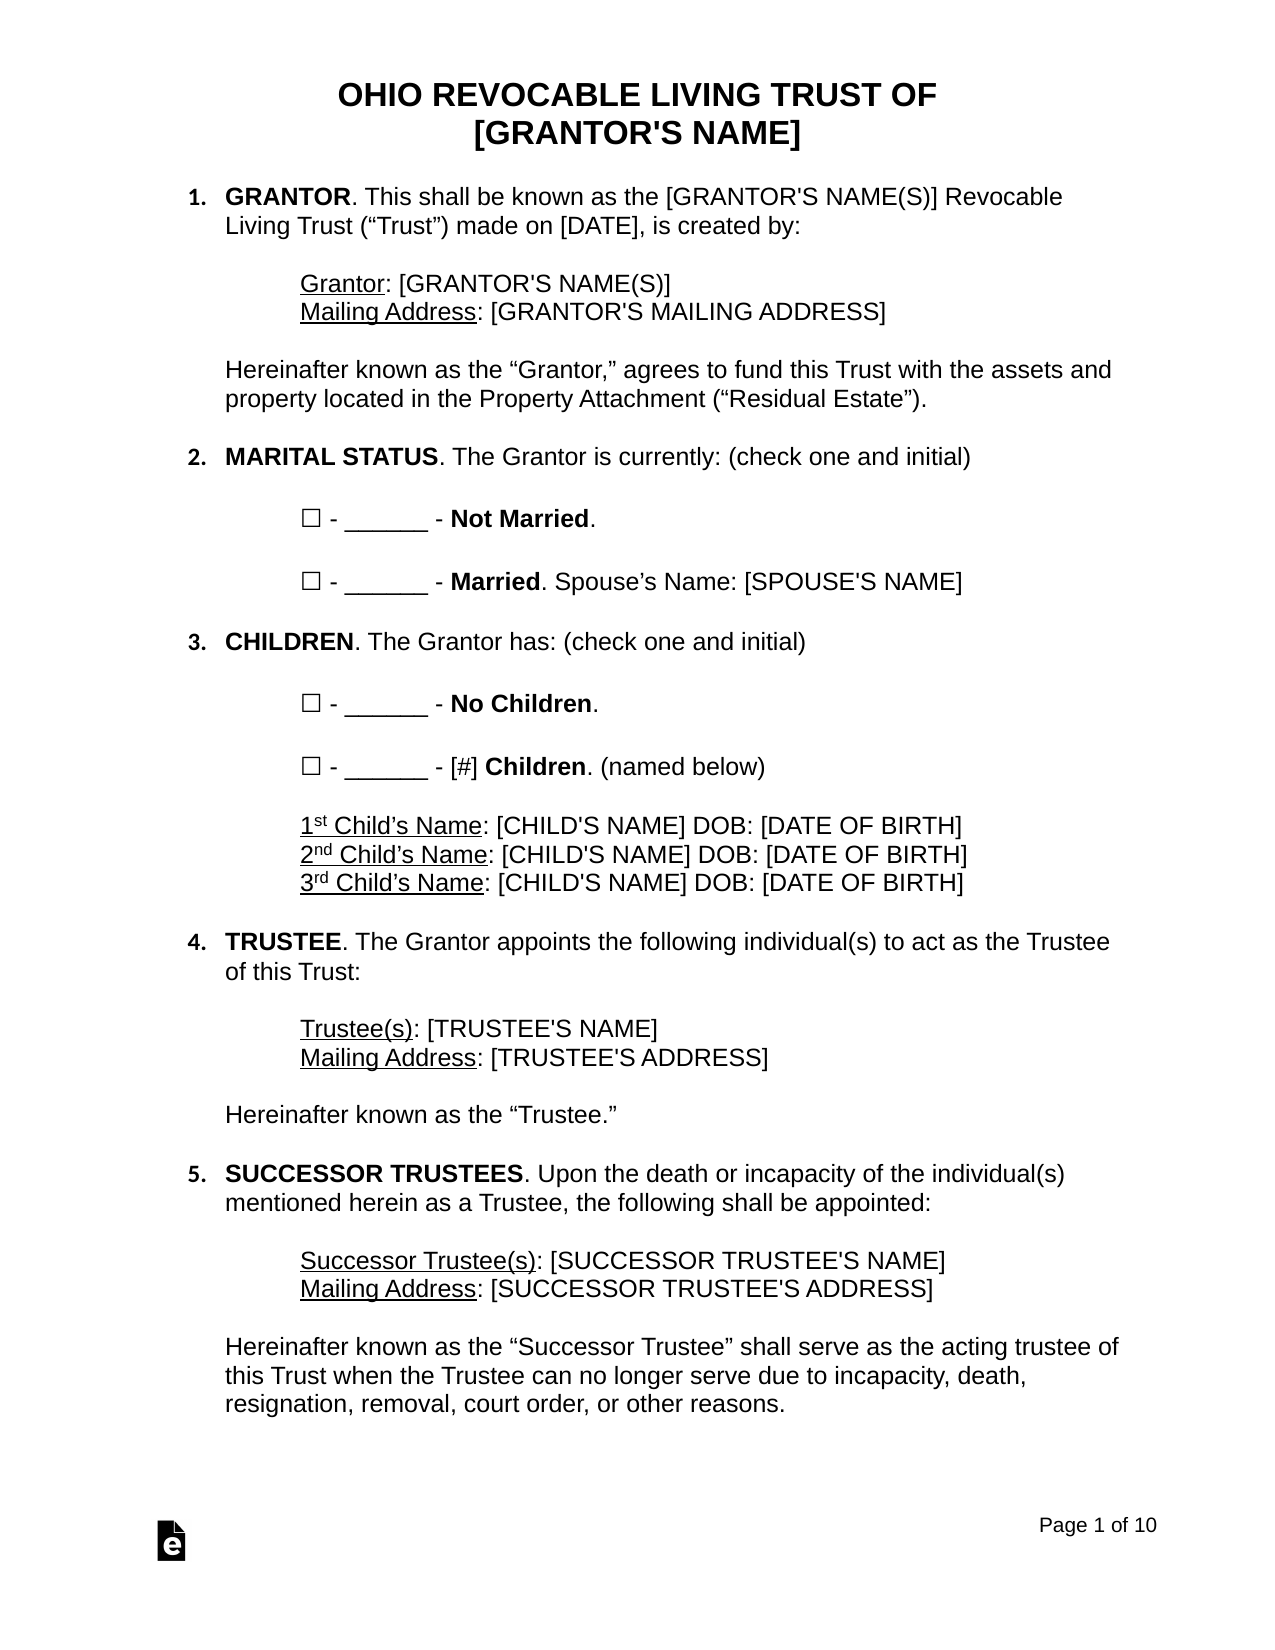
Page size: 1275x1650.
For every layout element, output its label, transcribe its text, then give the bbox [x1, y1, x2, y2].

list Mailing Address: [GRANTOR'S MAILING ADDRESS] [300, 297, 1125, 326]
list Hereinafter known as the “Successor Trustee” shall serve as the acting trustee of this Trust when the Trustee can no longer serve due to incapacity, death, resignation, removal, court order, or other reasons. [225, 1332, 1125, 1418]
list MARITAL STATUS. The Grantor is currently: (check one and initial) [187, 441, 1125, 472]
list SUCCESSOR TRUSTEES. Upon the death or incapacity of the individual(s) mentioned herein as a Trustee, the following shall be appointed: [187, 1158, 1125, 1217]
list 3rd Child’s Name: [CHILD'S NAME] DOB: [DATE OF BIRTH] [300, 868, 1125, 897]
list ☐ - ______ - No Children. [300, 685, 1125, 719]
list Successor Trustee(s): [SUCCESSOR TRUSTEE'S NAME] [300, 1246, 1125, 1274]
text Hereinafter known as the “Trustee.” [225, 1100, 1125, 1129]
text OHIO REVOCABLE LIVING TRUST OF [150, 75, 1125, 113]
list ☐ - ______ - [#] Children. (named below) [300, 748, 1125, 782]
list Grantor: [GRANTOR'S NAME(S)] [300, 269, 1125, 297]
list ☐ - ______ - Married. Spouse’s Name: [SPOUSE'S NAME] [300, 563, 1125, 597]
list ☐ - ______ - Not Married. [300, 500, 1125, 534]
list GRANTOR. This shall be known as the [GRANTOR'S NAME(S)] Revocable Living Trust (“Trust”) made on [DATE], is created by: [187, 181, 1125, 240]
text [GRANTOR'S NAME] [150, 113, 1125, 152]
list 2nd Child’s Name: [CHILD'S NAME] DOB: [DATE OF BIRTH] [300, 840, 1125, 868]
list Trustee(s): [TRUSTEE'S NAME] [300, 1014, 1125, 1043]
list Hereinafter known as the “Grantor,” agrees to fund this Trust with the assets and property located in the Property Attachment (“Residual Estate”). [225, 355, 1125, 412]
list CHILDREN. The Grantor has: (check one and initial) [187, 626, 1125, 657]
list TRUSTEE. The Grantor appoints the following individual(s) to act as the Trustee of this Trust: [187, 926, 1125, 985]
list Mailing Address: [TRUSTEE'S ADDRESS] [300, 1043, 1125, 1071]
list Mailing Address: [SUCCESSOR TRUSTEE'S ADDRESS] [300, 1274, 1125, 1303]
list 1st Child’s Name: [CHILD'S NAME] DOB: [DATE OF BIRTH] [300, 811, 1125, 840]
